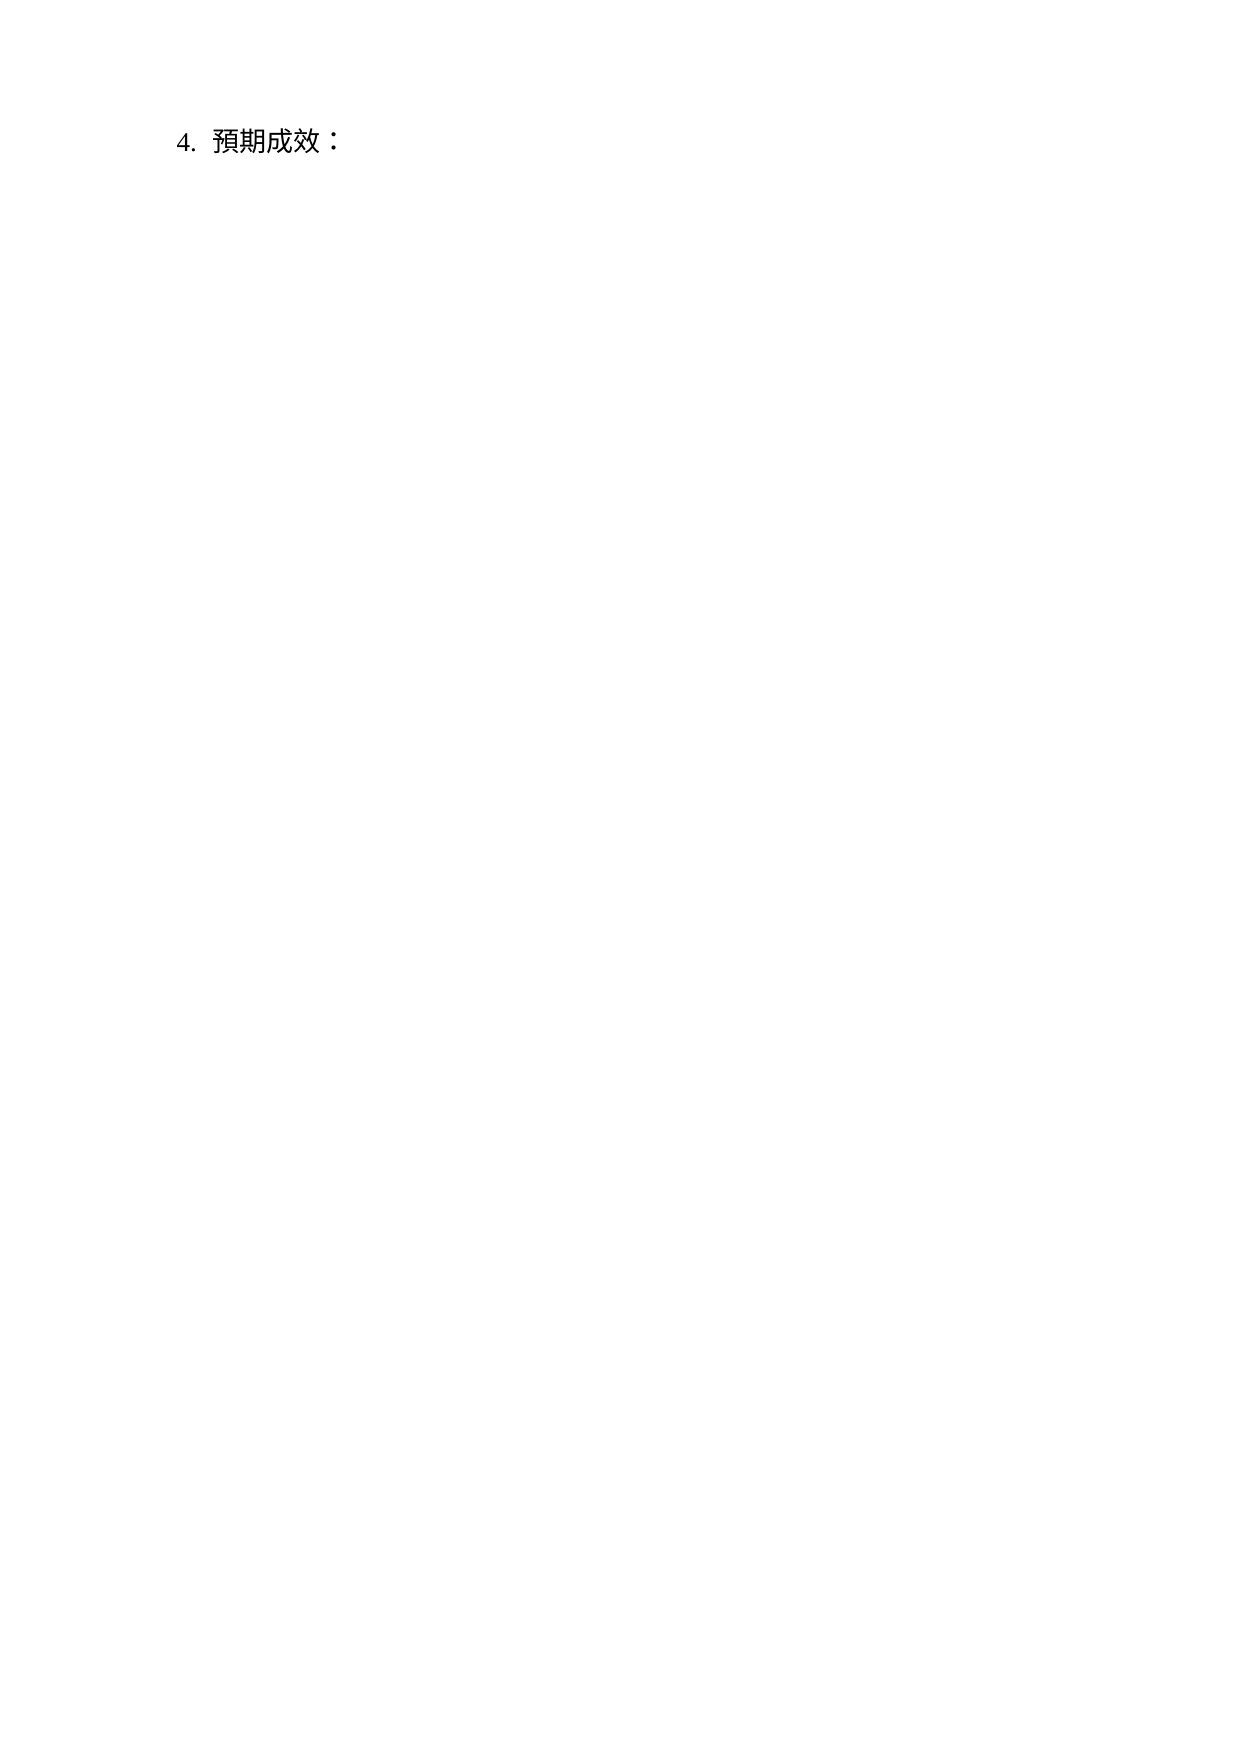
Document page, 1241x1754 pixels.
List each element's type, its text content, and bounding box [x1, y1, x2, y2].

list 預期成效： [176, 119, 1165, 159]
